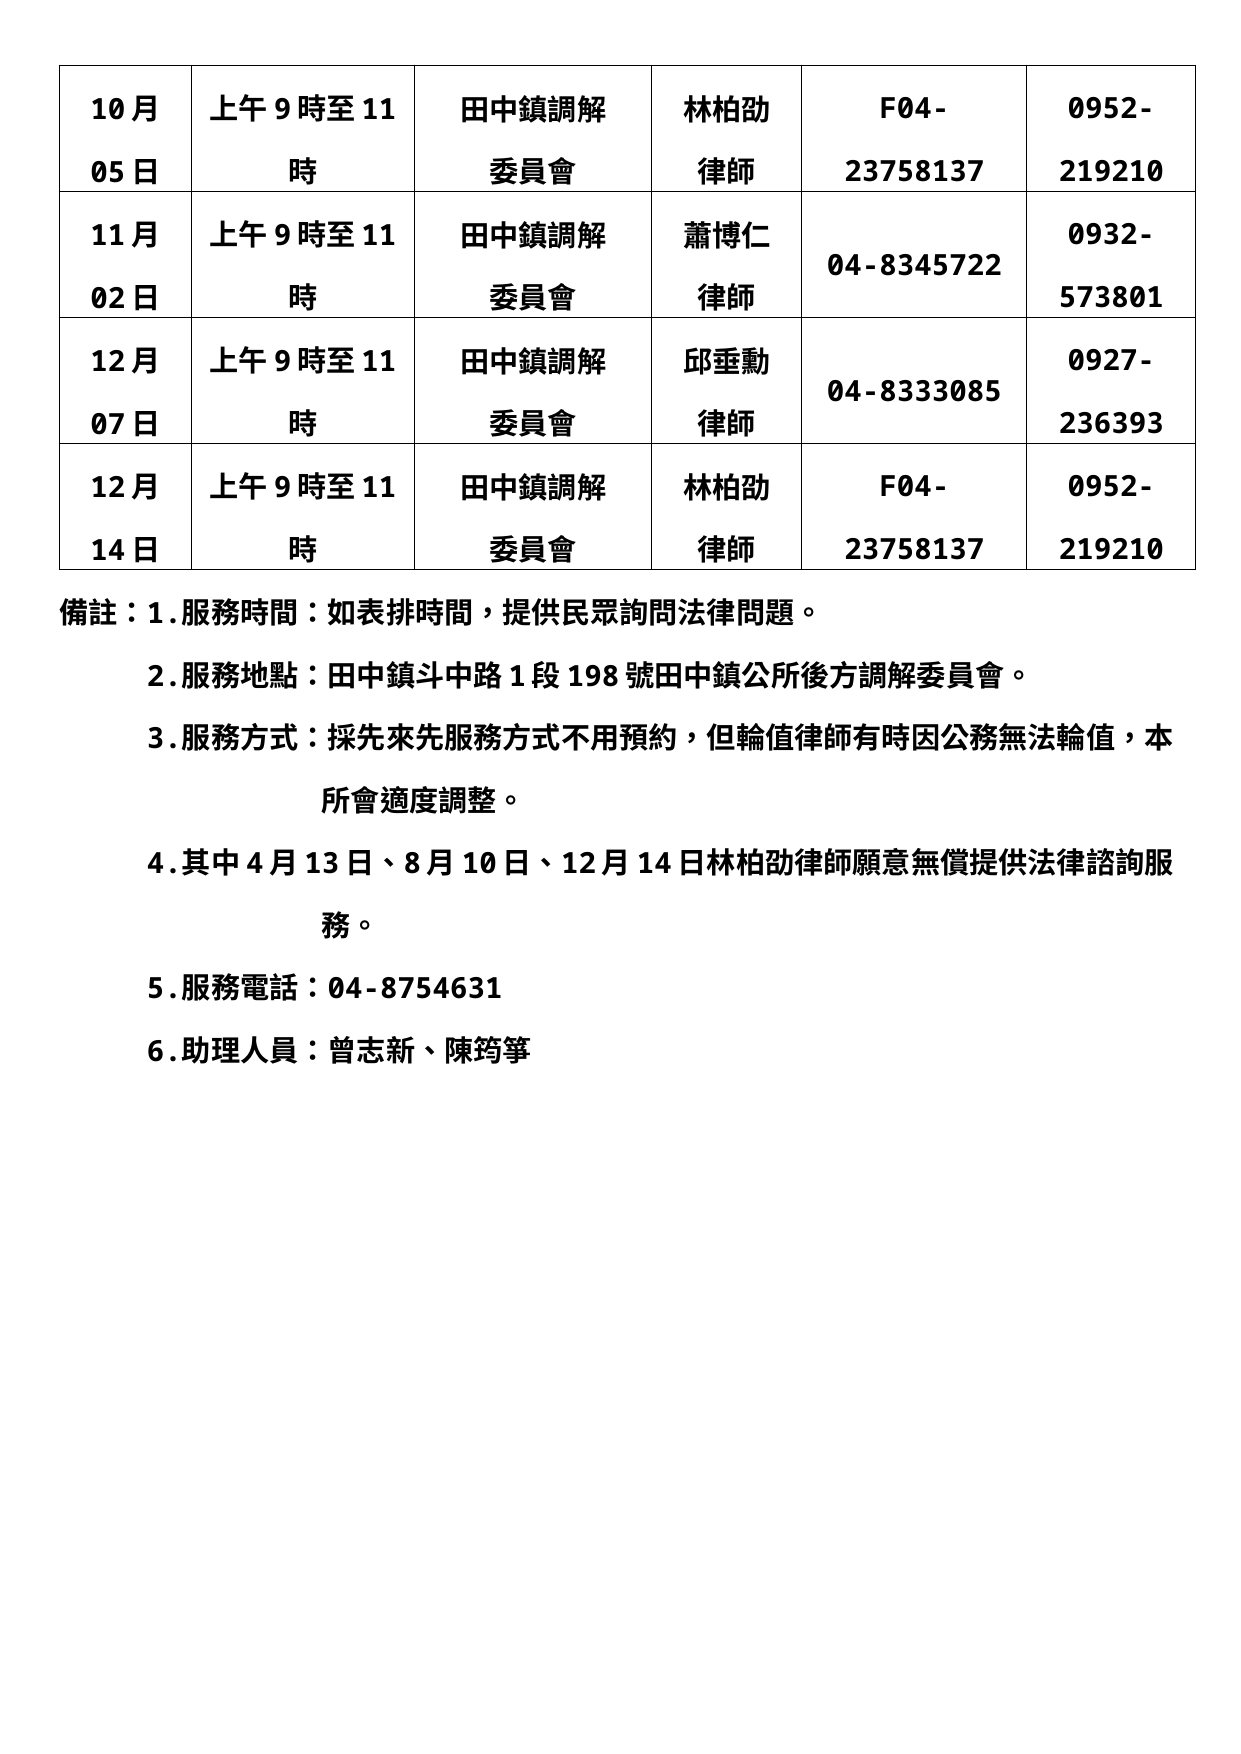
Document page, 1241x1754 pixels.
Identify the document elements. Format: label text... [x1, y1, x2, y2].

table_cell 林柏劭 律師 [652, 444, 801, 569]
table_cell 04-8345722 [802, 192, 1026, 317]
table_cell 11月02日 [60, 192, 191, 317]
table_cell 10月05日 [60, 66, 191, 191]
table_cell 蕭博仁 律師 [652, 192, 801, 317]
table_cell 邱垂勳 律師 [652, 318, 801, 443]
table_cell 04-8333085 [802, 318, 1026, 443]
text 5.服務電話：04-8754631 [59, 945, 1181, 1007]
table_cell 0932-573801 [1027, 192, 1195, 317]
text 4.其中4月13日、8月10日、12月14日林柏劭律師願意無償提供法律諮詢服務。 [147, 820, 1181, 945]
text 3.服務方式：採先來先服務方式不用預約，但輪值律師有時因公務無法輪值，本所會適度調整。 [147, 695, 1181, 820]
table_cell 上午9時至11時 [192, 192, 414, 317]
table_cell 林柏劭 律師 [652, 66, 801, 191]
table_cell 0952-219210 [1027, 444, 1195, 569]
text 6.助理人員：曾志新、陳筠箏 [59, 1007, 1181, 1070]
table_cell 12月14日 [60, 444, 191, 569]
table_cell F04-23758137 [802, 66, 1026, 191]
table_cell 田中鎮調解 委員會 [415, 66, 651, 191]
table_cell 12月07日 [60, 318, 191, 443]
table_cell 上午9時至11時 [192, 66, 414, 191]
table_cell 田中鎮調解 委員會 [415, 192, 651, 317]
table_cell 田中鎮調解 委員會 [415, 318, 651, 443]
table_cell 0952-219210 [1027, 66, 1195, 191]
table_cell 田中鎮調解 委員會 [415, 444, 651, 569]
text 備註：1.服務時間：如表排時間，提供民眾詢問法律問題。 [59, 570, 1181, 632]
text 2.服務地點：田中鎮斗中路1段198號田中鎮公所後方調解委員會。 [59, 632, 1181, 695]
table_cell 上午9時至11時 [192, 444, 414, 569]
table_cell F04-23758137 [802, 444, 1026, 569]
table_cell 0927-236393 [1027, 318, 1195, 443]
table_cell 上午9時至11時 [192, 318, 414, 443]
